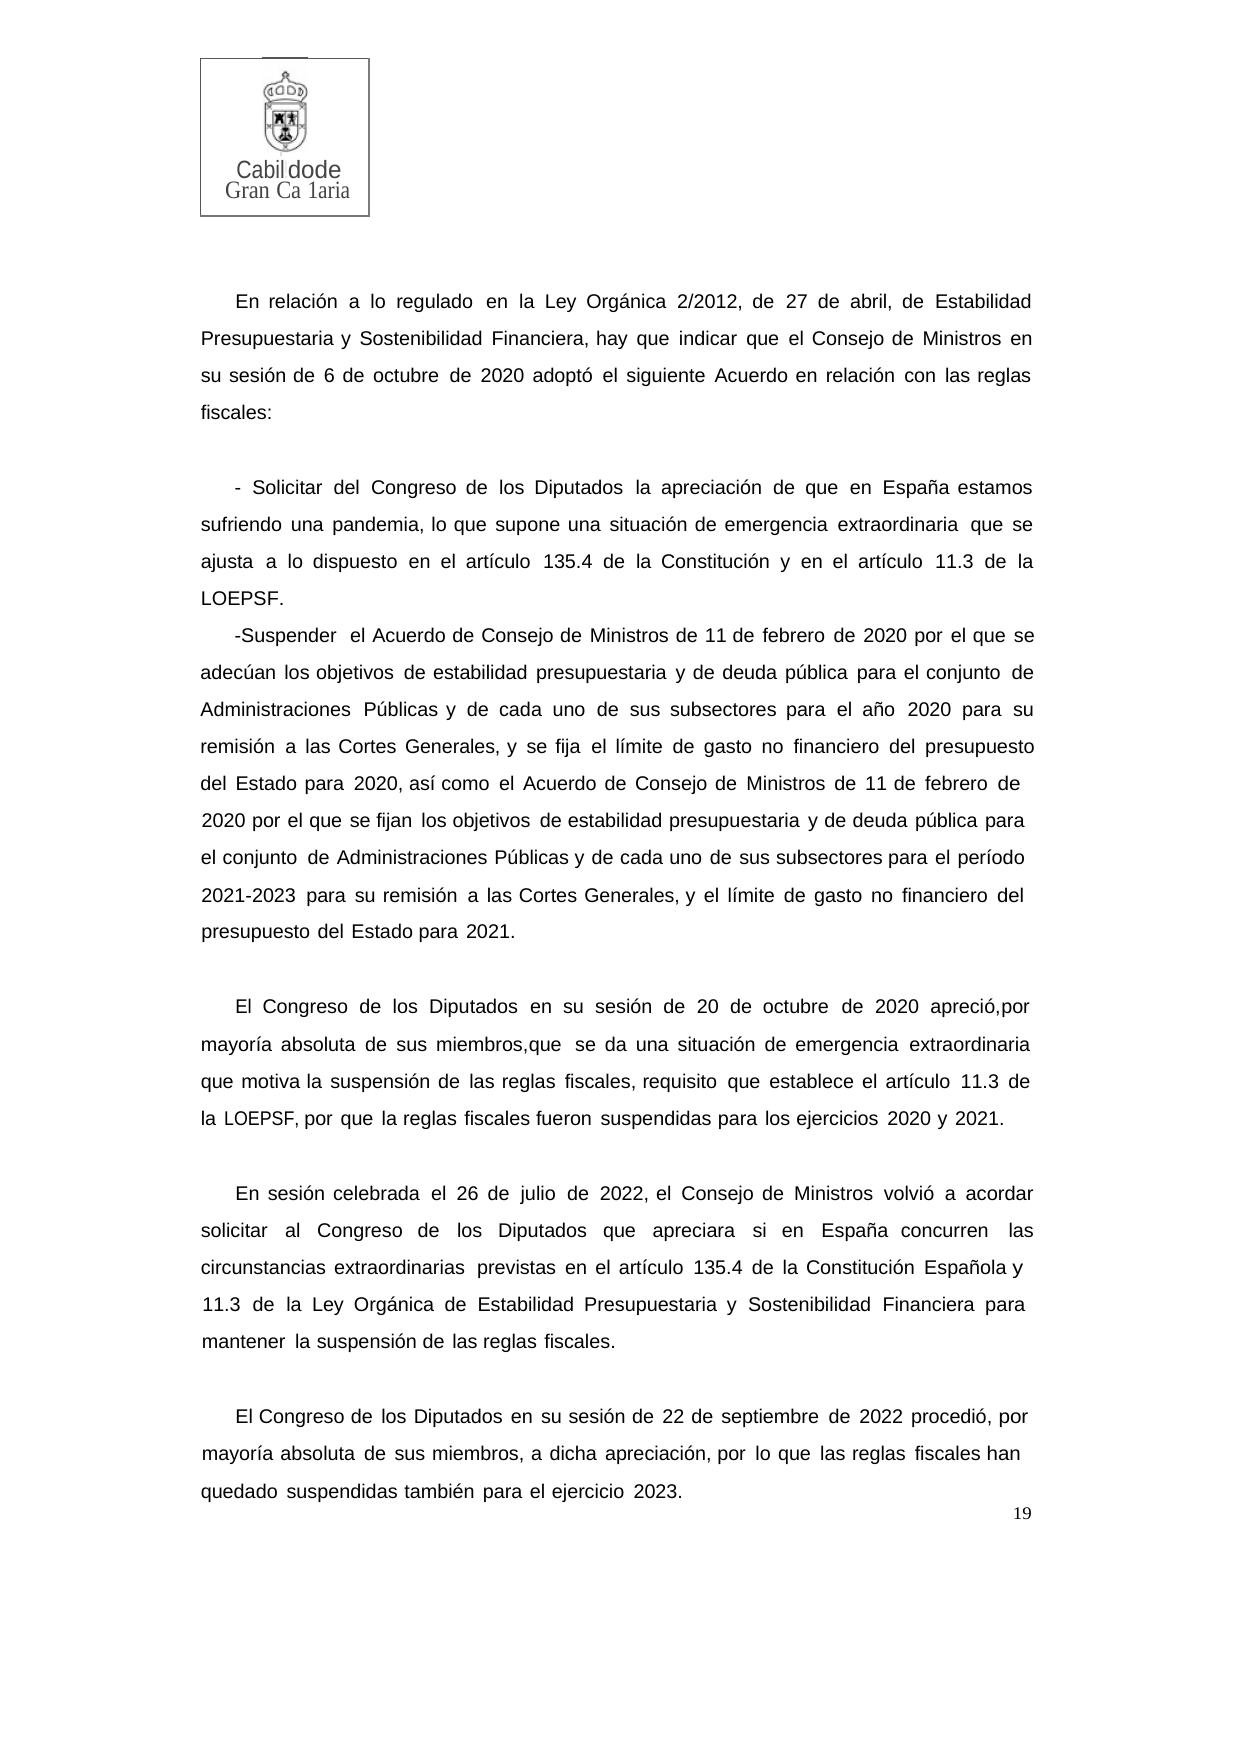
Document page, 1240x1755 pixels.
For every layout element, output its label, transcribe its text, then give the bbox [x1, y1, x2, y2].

text En sesión celebrada el 26 de julio de 2022, el Consejo de Ministros volvió a acordar solicitar al Congreso de los Diputados que apreciara si en España concurren las circunstancias extraordinarias previstas en el artículo 135.4 de la Constitución Española y [201, 1182, 1034, 1278]
text El Congreso de los Diputados en su sesión de 22 de septiembre de 2022 procedió, por mayoría absoluta de sus miembros, a dicha apreciación, por lo que las reglas fiscales han [202, 1405, 1029, 1465]
text 19 [8, 1503, 1031, 1523]
text 11.3 de la Ley Orgánica de Estabilidad Presupuestaria y Sostenibilidad Financiera para mantener la suspensión de las reglas fiscales. [202, 1293, 1035, 1353]
text En relación a lo regulado en la Ley Orgánica 2/2012, de 27 de abril, de Estabilidad Presupuestaria y Sostenibilidad Financiera, hay que indicar que el Consejo de Ministros en su sesión de 6 de octubre de 2020 adoptó el siguiente Acuerdo en relación con las reglas fiscales: [201, 290, 1033, 424]
text El Congreso de los Diputados en su sesión de 20 de octubre de 2020 apreció,por mayoría absoluta de sus miembros,que se da una situación de emergencia extraordinaria que motiva la suspensión de las reglas fiscales, requisito que establece el artículo 11.3 de la LOEPSF, por que la reglas fiscales fueron suspendidas para los ejercicios 2020 y 2021. [201, 995, 1030, 1130]
text - Solicitar del Congreso de los Diputados la apreciación de que en España estamos sufriendo una pandemia, lo que supone una situación de emergencia extraordinaria que se ajusta a lo dispuesto en el artículo 135.4 de la Constitución y en el artículo 11.3 de la LOEPSF. [201, 476, 1033, 609]
text 2021-2023 para su remisión a las Cortes Generales, y el límite de gasto no financiero del presupuesto del Estado para 2021. [201, 884, 1029, 943]
text quedado suspendidas también para el ejercicio 2023. [201, 1479, 1240, 1501]
text 2020 por el que se fijan los objetivos de estabilidad presupuestaria y de deuda pública para el conjunto de Administraciones Públicas y de cada uno de sus subsectores para el período [201, 809, 1033, 869]
text -Suspender el Acuerdo de Consejo de Ministros de 11 de febrero de 2020 por el que se adecúan los objetivos de estabilidad presupuestaria y de deuda pública para el conjunto de Administraciones Públicas y de cada uno de sus subsectores para el año 2020 para su remisión a las Cortes Generales, y se fija el límite de gasto no financiero del presupuesto del Estado para 2020, así como el Acuerdo de Consejo de Ministros de 11 de febrero de [200, 624, 1035, 794]
